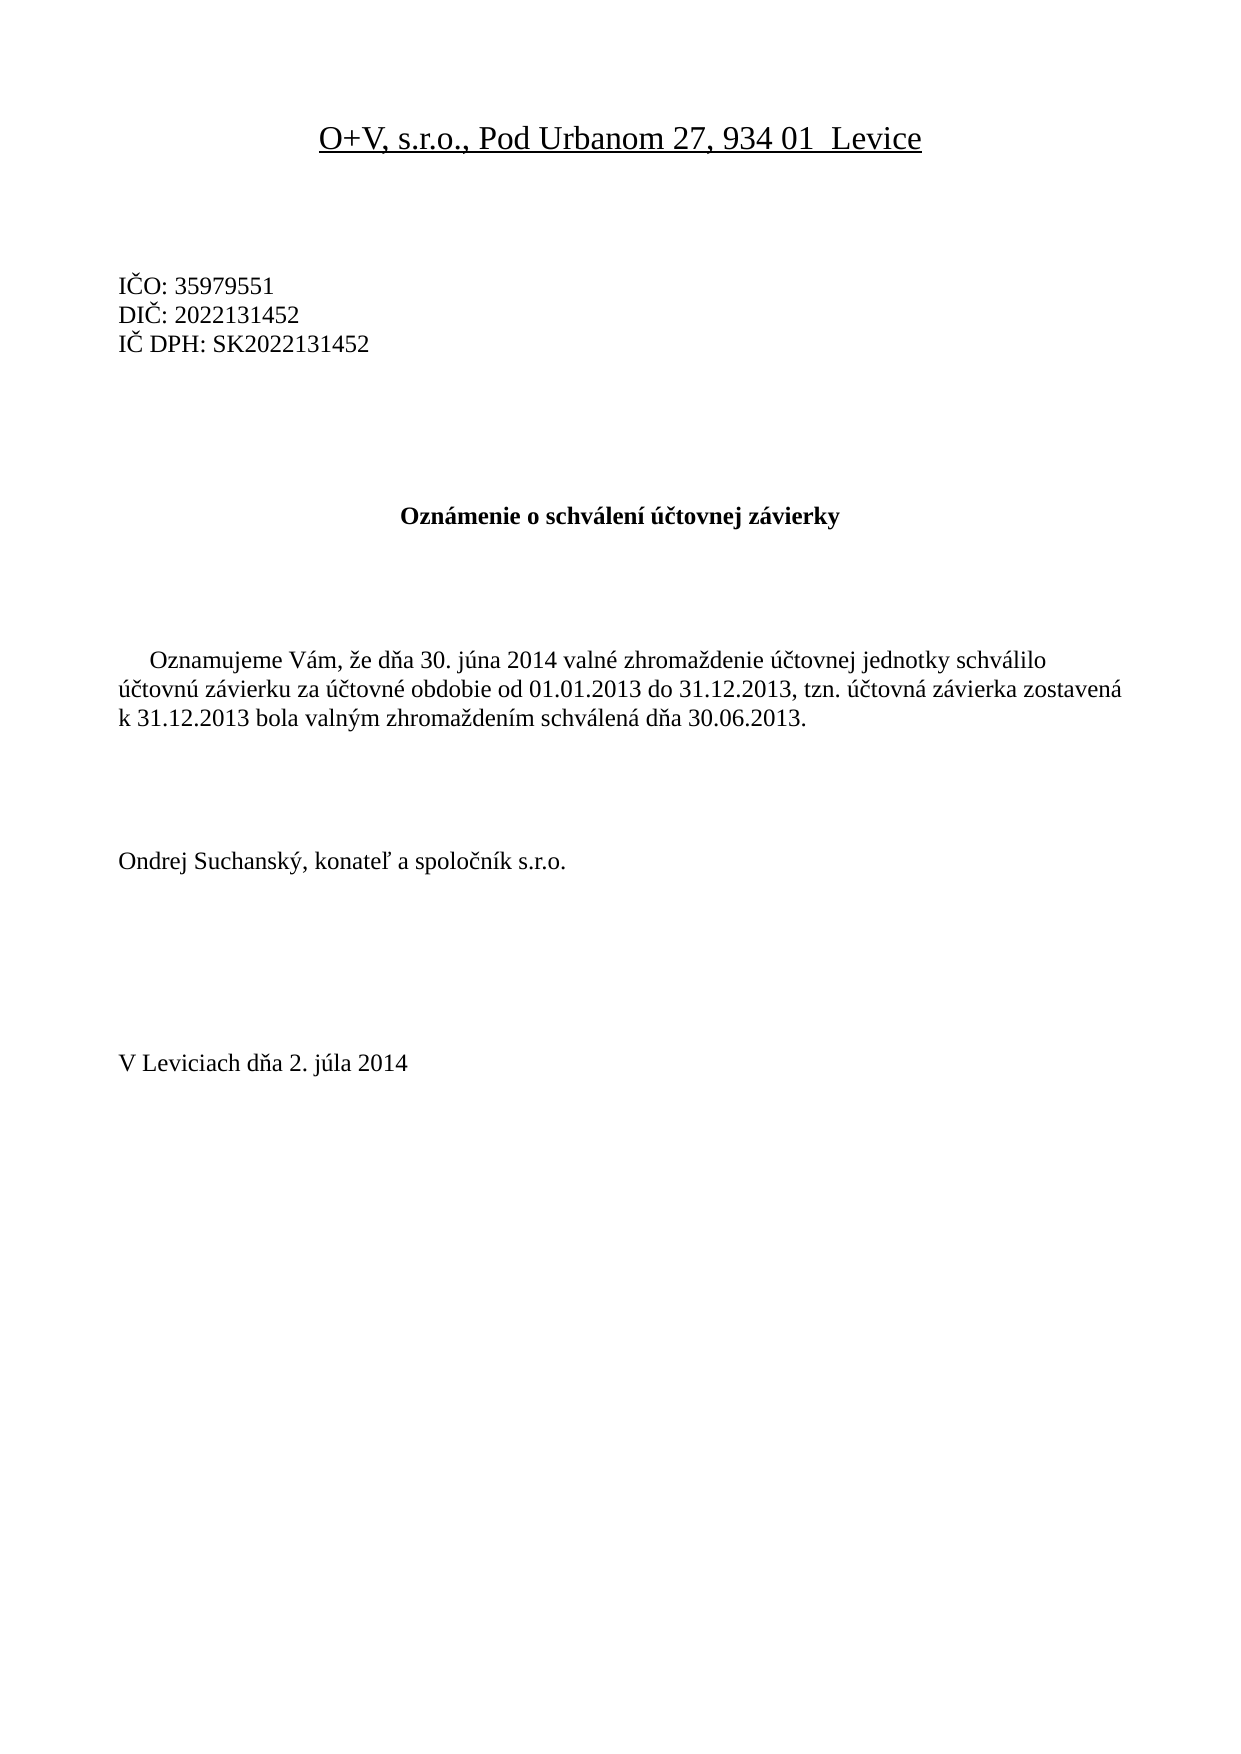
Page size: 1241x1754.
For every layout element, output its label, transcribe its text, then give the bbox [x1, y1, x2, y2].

text Oznámenie o schválení účtovnej závierky [118, 501, 1122, 530]
text IČ DPH: SK2022131452 [118, 329, 1122, 358]
text Oznamujeme Vám, že dňa 30. júna 2014 valné zhromaždenie účtovnej jednotky schválilo účtovnú závierku za účtovné obdobie od 01.01.2013 do 31.12.2013, tzn. účtovná závierka zostavená k 31.12.2013 bola valným zhromaždením schválená dňa 30.06.2013. [118, 645, 1122, 731]
text O+V, s.r.o., Pod Urbanom 27, 934 01 Levice [118, 118, 1122, 156]
text V Leviciach dňa 2. júla 2014 [118, 1048, 1122, 1076]
text Ondrej Suchanský, konateľ a spoločník s.r.o. [118, 846, 1122, 875]
text IČO: 35979551 [118, 271, 1122, 300]
text DIČ: 2022131452 [118, 300, 1122, 329]
